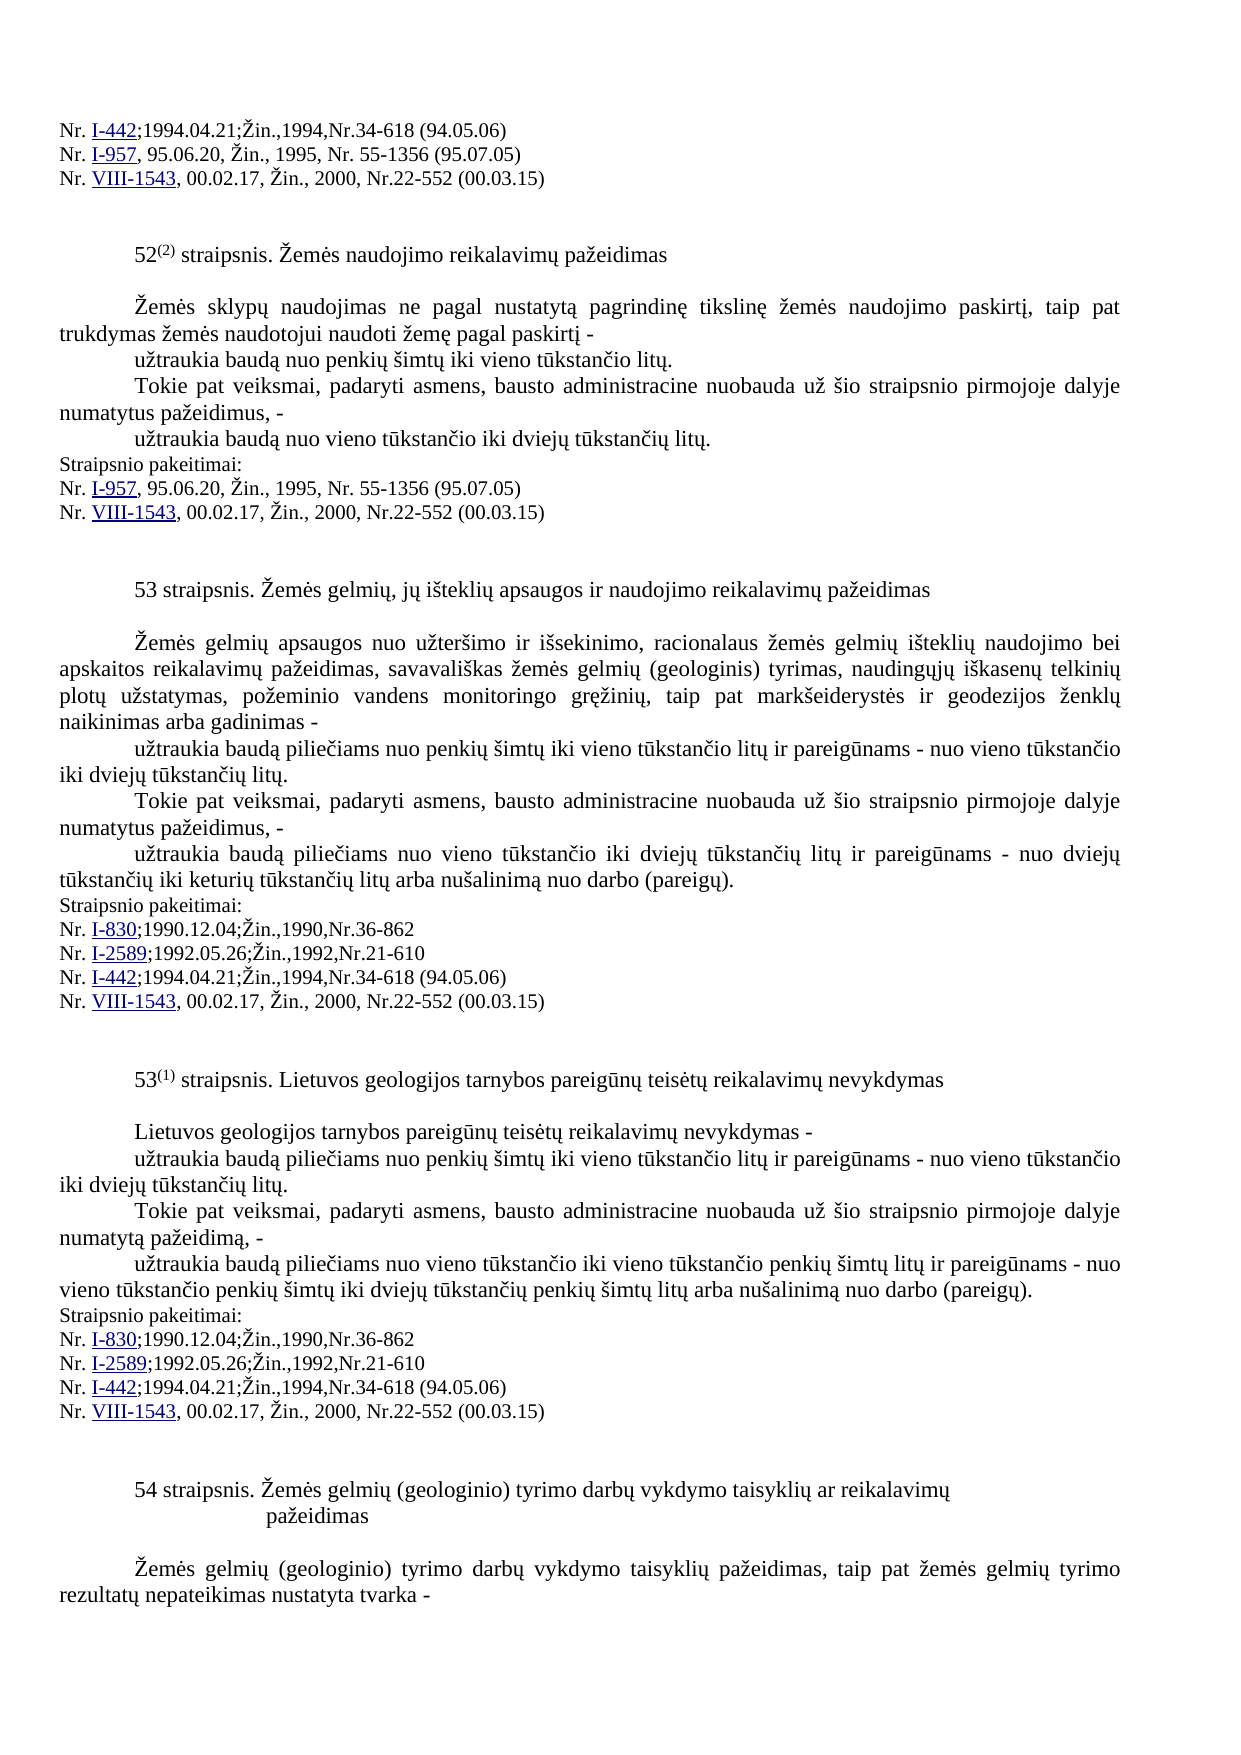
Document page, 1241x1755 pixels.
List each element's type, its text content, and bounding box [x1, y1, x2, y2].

text Žemės gelmių (geologinio) tyrimo darbų vykdymo taisyklių pažeidimas, taip pat žemės gelmių tyrimo rezultatų nepateikimas nustatyta tvarka - [59, 1555, 1122, 1608]
text Tokie pat veiksmai, padaryti asmens, bausto administracine nuobauda už šio straipsnio pirmojoje dalyje numatytą pažeidimą, - [59, 1197, 1122, 1250]
text užtraukia baudą nuo vieno tūkstančio iki dviejų tūkstančių litų. [59, 425, 1122, 452]
text Nr. I-442;1994.04.21;Žin.,1994,Nr.34-618 (94.05.06) [59, 965, 1122, 989]
text Tokie pat veiksmai, padaryti asmens, bausto administracine nuobauda už šio straipsnio pirmojoje dalyje numatytus pažeidimus, - [59, 372, 1122, 425]
text Nr. I-442;1994.04.21;Žin.,1994,Nr.34-618 (94.05.06) [59, 118, 1122, 142]
text Nr. I-830;1990.12.04;Žin.,1990,Nr.36-862 [59, 1327, 1122, 1351]
text pažeidimas [266, 1502, 1122, 1529]
text Nr. I-442;1994.04.21;Žin.,1994,Nr.34-618 (94.05.06) [59, 1375, 1122, 1399]
text Žemės gelmių apsaugos nuo užteršimo ir išsekinimo, racionalaus žemės gelmių išteklių naudojimo bei apskaitos reikalavimų pažeidimas, savavališkas žemės gelmių (geologinis) tyrimas, naudingųjų iškasenų telkinių plotų užstatymas, požeminio vandens monitoringo gręžinių, taip pat markšeiderystės ir geodezijos ženklų naikinimas arba gadinimas - [59, 629, 1122, 734]
text Nr. VIII-1543, 00.02.17, Žin., 2000, Nr.22-552 (00.03.15) [59, 989, 1122, 1013]
text Straipsnio pakeitimai: [59, 452, 1122, 476]
text Nr. I-830;1990.12.04;Žin.,1990,Nr.36-862 [59, 917, 1122, 941]
text 53 straipsnis. Žemės gelmių, jų išteklių apsaugos ir naudojimo reikalavimų pažeidimas [134, 576, 1122, 603]
text 53(1) straipsnis. Lietuvos geologijos tarnybos pareigūnų teisėtų reikalavimų nevykdymas [134, 1066, 1122, 1092]
text Nr. I-957, 95.06.20, Žin., 1995, Nr. 55-1356 (95.07.05) [59, 476, 1122, 500]
text Straipsnio pakeitimai: [59, 893, 1122, 917]
text Nr. VIII-1543, 00.02.17, Žin., 2000, Nr.22-552 (00.03.15) [59, 1399, 1122, 1423]
text 52(2) straipsnis. Žemės naudojimo reikalavimų pažeidimas [59, 241, 1122, 267]
text Nr. I-957, 95.06.20, Žin., 1995, Nr. 55-1356 (95.07.05) [59, 142, 1122, 166]
text Nr. VIII-1543, 00.02.17, Žin., 2000, Nr.22-552 (00.03.15) [59, 500, 1122, 524]
text Lietuvos geologijos tarnybos pareigūnų teisėtų reikalavimų nevykdymas - [59, 1118, 1122, 1145]
text Tokie pat veiksmai, padaryti asmens, bausto administracine nuobauda už šio straipsnio pirmojoje dalyje numatytus pažeidimus, - [59, 787, 1122, 840]
text Nr. I-2589;1992.05.26;Žin.,1992,Nr.21-610 [59, 941, 1122, 965]
text Žemės sklypų naudojimas ne pagal nustatytą pagrindinę tikslinę žemės naudojimo paskirtį, taip pat trukdymas žemės naudotojui naudoti žemę pagal paskirtį - [59, 293, 1122, 346]
text Nr. I-2589;1992.05.26;Žin.,1992,Nr.21-610 [59, 1351, 1122, 1375]
text užtraukia baudą piliečiams nuo penkių šimtų iki vieno tūkstančio litų ir pareigūnams - nuo vieno tūkstančio iki dviejų tūkstančių litų. [59, 734, 1122, 787]
text užtraukia baudą nuo penkių šimtų iki vieno tūkstančio litų. [59, 346, 1122, 372]
text užtraukia baudą piliečiams nuo penkių šimtų iki vieno tūkstančio litų ir pareigūnams - nuo vieno tūkstančio iki dviejų tūkstančių litų. [59, 1145, 1122, 1197]
text Straipsnio pakeitimai: [59, 1303, 1122, 1327]
text Nr. VIII-1543, 00.02.17, Žin., 2000, Nr.22-552 (00.03.15) [59, 166, 1122, 190]
text užtraukia baudą piliečiams nuo vieno tūkstančio iki vieno tūkstančio penkių šimtų litų ir pareigūnams - nuo vieno tūkstančio penkių šimtų iki dviejų tūkstančių penkių šimtų litų arba nušalinimą nuo darbo (pareigų). [59, 1250, 1122, 1303]
text 54 straipsnis. Žemės gelmių (geologinio) tyrimo darbų vykdymo taisyklių ar reikalavimų [134, 1476, 1122, 1502]
text užtraukia baudą piliečiams nuo vieno tūkstančio iki dviejų tūkstančių litų ir pareigūnams - nuo dviejų tūkstančių iki keturių tūkstančių litų arba nušalinimą nuo darbo (pareigų). [59, 840, 1122, 893]
